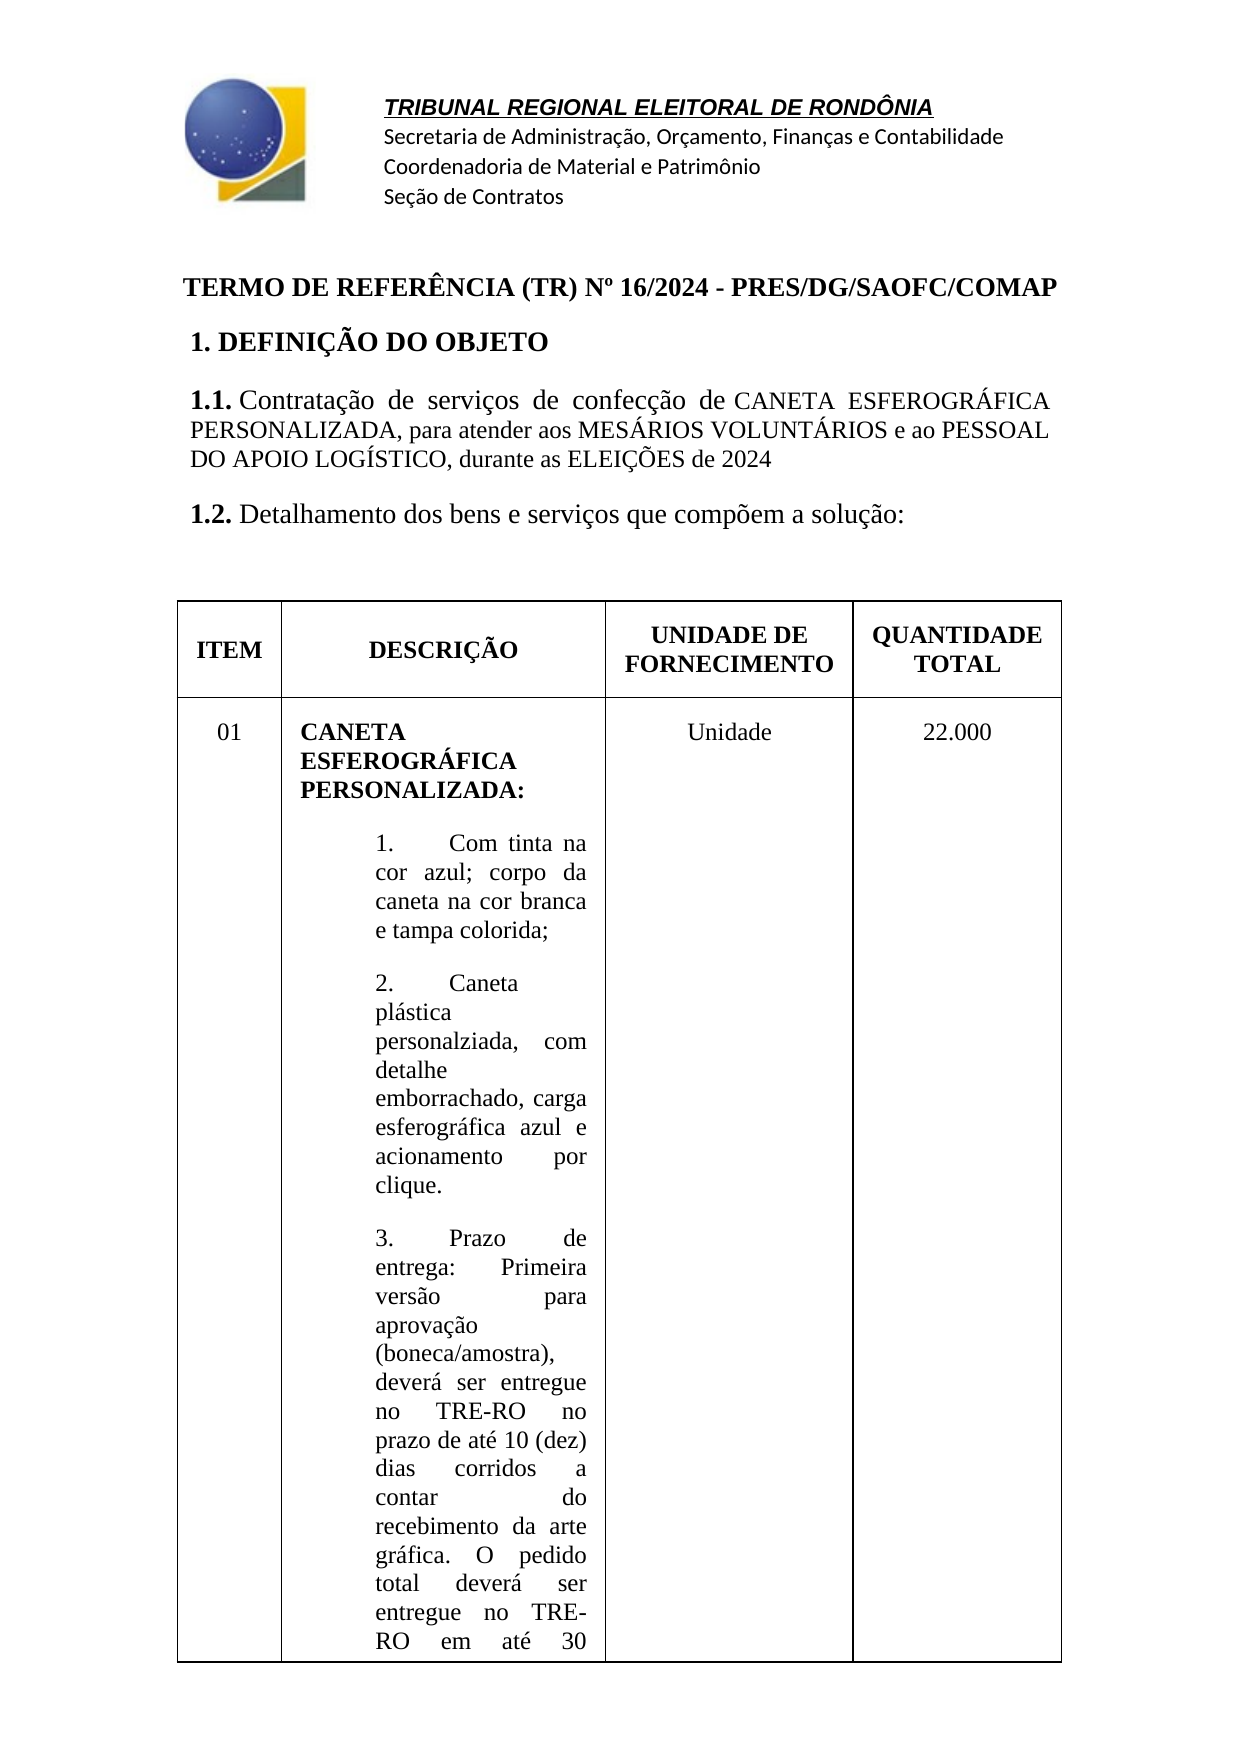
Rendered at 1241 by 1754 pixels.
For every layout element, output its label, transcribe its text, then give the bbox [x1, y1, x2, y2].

table_cell Unidade [606, 698, 852, 1661]
table_cell 01 [178, 698, 281, 1661]
table_header DESCRIÇÃO [282, 602, 605, 697]
text 1. DEFINIÇÃO DO OBJETO [190, 325, 1051, 358]
table_header QUANTIDADE TOTAL [854, 602, 1061, 697]
text TERMO DE REFERÊNCIA (TR) Nº 16/2024 - PRES/DG/SAOFC/COMAP [177, 271, 1063, 302]
table_header UNIDADE DE FORNECIMENTO [606, 602, 852, 697]
text 1.1. Contratação de serviços de confecção de CANETA ESFEROGRÁFICA PERSONALIZADA, para atender aos MESÁRIOS VOLUNTÁRIOS e ao PESSOAL DO APOIO LOGÍSTICO, durante as ELEIÇÕES de 2024 [190, 383, 1051, 473]
table_header ITEM [178, 602, 281, 697]
table_cell 22.000 [854, 698, 1061, 1661]
text 1.2. Detalhamento dos bens e serviços que compõem a solução: [190, 498, 1051, 530]
table_cell CANETA ESFEROGRÁFICA PERSONALIZADA: Com tinta na cor azul; corpo da caneta na cor branca e tampa colorida; Caneta plástica personalziada, com detalhe emborrachado, carga esferográfica azul e acionamento por clique. Prazo de entrega: Primeira versão para aprovação (boneca/amostra), deverá ser entregue no TRE-RO no prazo de até 10 (dez) dias corridos a contar do recebimento da arte gráfica. O pedido total deverá ser entregue no TRE-RO em até 30 (trinta) dias corridos após aprovação da primeira versão (boneca/amostra). Acondicionadas em caixas com 50 unidades. (Cód.32859); A arte da caneta será enviada após a emissão da Nota de Empenho; A impressão será em policromia (cores primárias e secundárias), com alta definicão e qualidade. Os desenhos serão em 4 (quatro) cores, conforme arte a ser definida pela contratante, somente durante a execução contratutal; Poderá haver impressão em todo entorno da caneta, não apenas em uma face; Serão recusadas as canetas que apresentarem quaisquer manchas, borrões ou falta de nitidez nas imagens; O material será conferido e testado, para certificação da quantidade do produto entregue e da qualidade da escrita; Será imediatamente recusado todo o material que não vier conforme as condições exigidas neste Termo de Referência, na proposta da licitação e na primeira versão aprovada; As especificações acima exigidas deverão ser observadas na proposta de preços da licitante; O não cumprimento de qualquer das condições deste TR sujeitará a apuração da responsabilidade da contratada por inexecução contratual. Prazo de entrega: A arte será enviada após o recebimento da Nota de Empenho; Primeira versão para aprovação, uma amostra do produto final (boneca/amostra), deverá ser entregue no endereço do TRE-RO no prazo de até 05 (cinco) dias corridos a contar do recebimento da arte gráfica; O pedido total da Nota de Empenho deverá ser entregue no TRE-RO em até 30 (trinta) dias corridos após aprovação da primeira versão (boneca/amostra); O material total deverá estar acondicionado preferencialmente em caixas de papel, com até 50 unidades, cada. [282, 698, 605, 1661]
